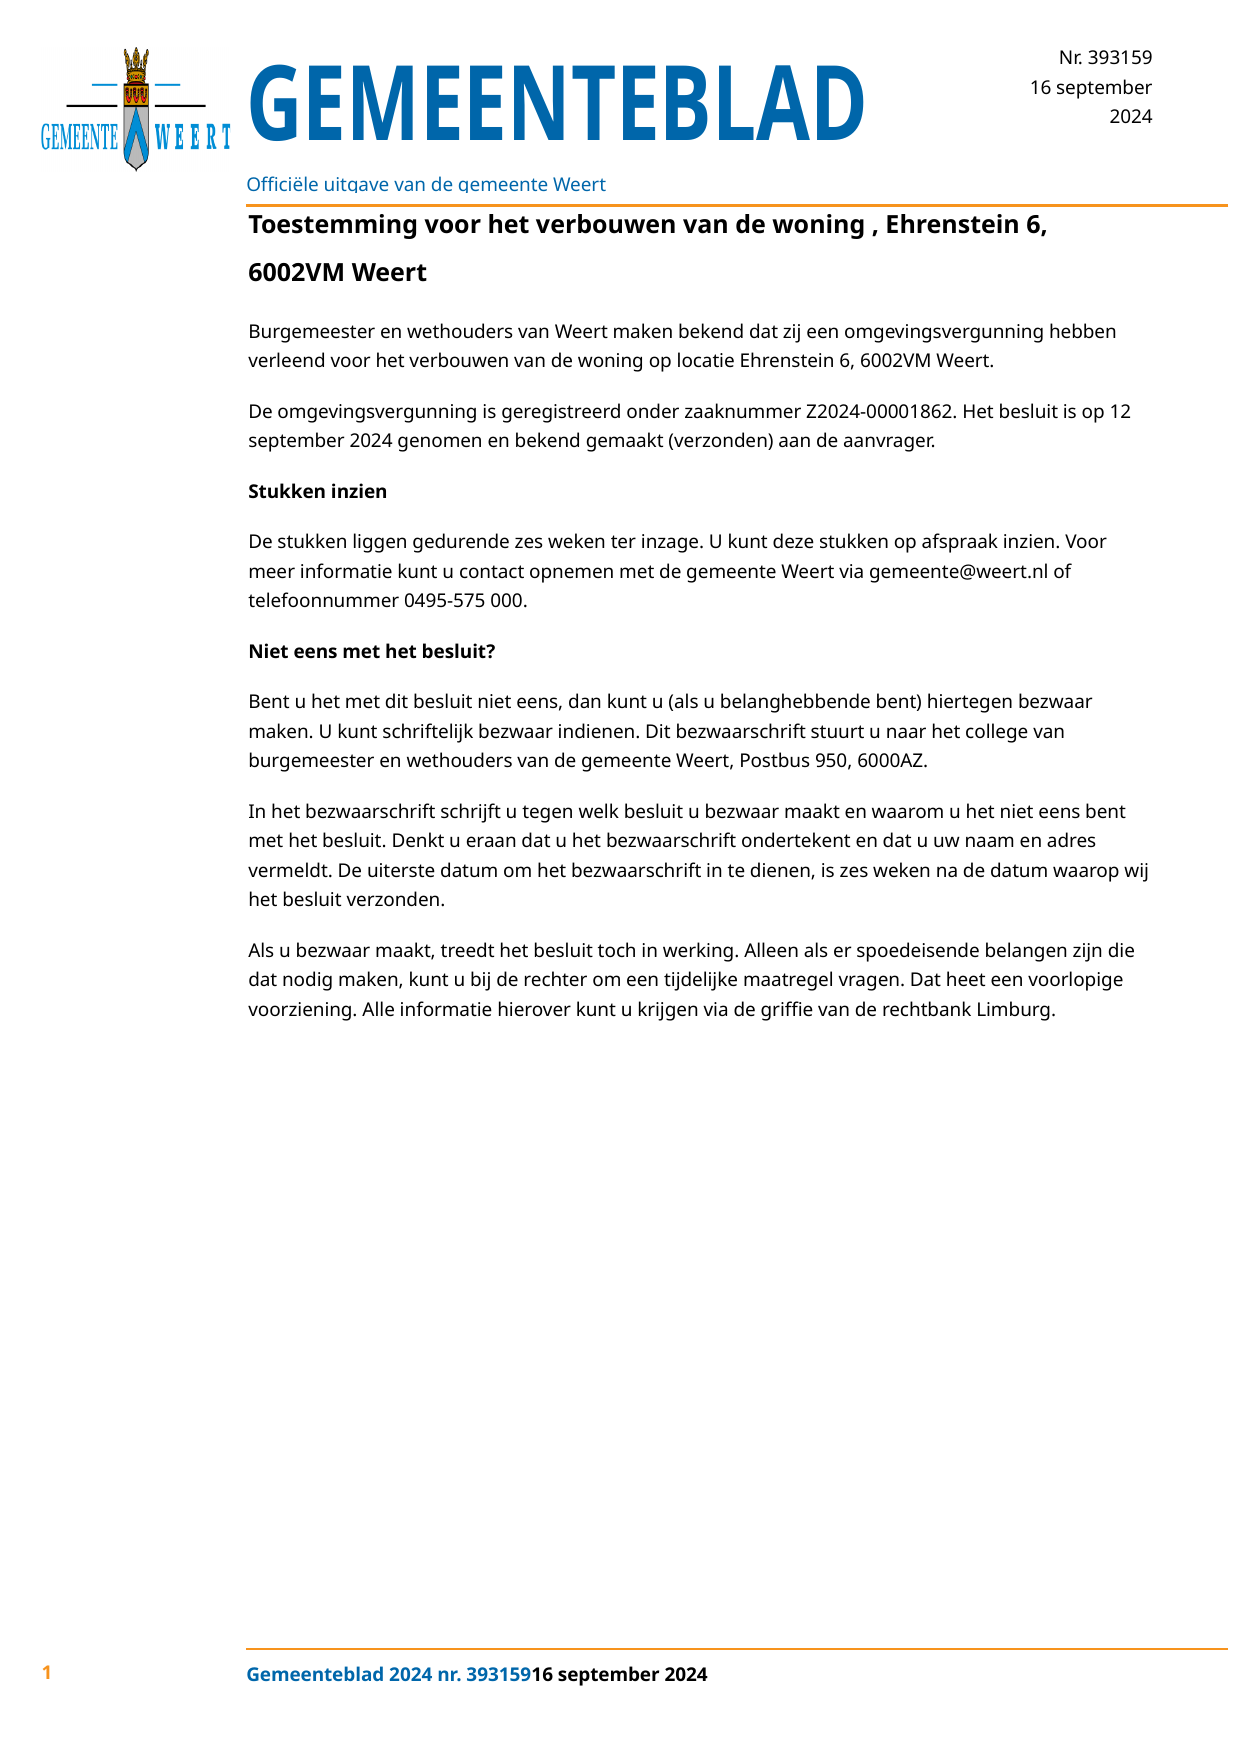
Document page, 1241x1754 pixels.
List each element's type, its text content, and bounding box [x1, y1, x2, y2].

text De omgevingsvergunning is geregistreerd onder zaaknummer Z2024-00001862. Het besluit is op 12 september 2024 genomen en bekend gemaakt (verzonden) aan de aanvrager. [248, 398, 1152, 453]
text Niet eens met het besluit? [248, 638, 1152, 664]
text Als u bezwaar maakt, treedt het besluit toch in werking. Alleen als er spoedeisende belangen zijn die dat nodig maken, kunt u bij de rechter om een tijdelijke maatregel vragen. Dat heet een voorlopige voorziening. Alle informatie hierover kunt u krijgen via de griffie van de rechtbank Limburg. [248, 937, 1152, 1022]
text In het bezwaarschrift schrijft u tegen welk besluit u bezwaar maakt en waarom u het niet eens bent met het besluit. Denkt u eraan dat u het bezwaarschrift ondertekent en dat u uw naam en adres vermeldt. De uiterste datum om het bezwaarschrift in te dienen, is zes weken na de datum waarop wij het besluit verzonden. [248, 798, 1152, 912]
text Toestemming voor het verbouwen van de woning , Ehrenstein 6, 6002VM Weert [248, 207, 1152, 288]
text Stukken inzien [248, 478, 1152, 504]
text Burgemeester en wethouders van Weert maken bekend dat zij een omgevingsvergunning hebben verleend voor het verbouwen van de woning op locatie Ehrenstein 6, 6002VM Weert. [248, 318, 1152, 373]
text De stukken liggen gedurende zes weken ter inzage. U kunt deze stukken op afspraak inzien. Voor meer informatie kunt u contact opnemen met de gemeente Weert via gemeente@weert.nl of telefoonnummer 0495-575 000. [248, 528, 1152, 613]
picture [41, 47, 231, 172]
text Bent u het met dit besluit niet eens, dan kunt u (als u belanghebbende bent) hiertegen bezwaar maken. U kunt schriftelijk bezwaar indienen. Dit bezwaarschrift stuurt u naar het college van burgemeester en wethouders van de gemeente Weert, Postbus 950, 6000AZ. [248, 688, 1152, 773]
